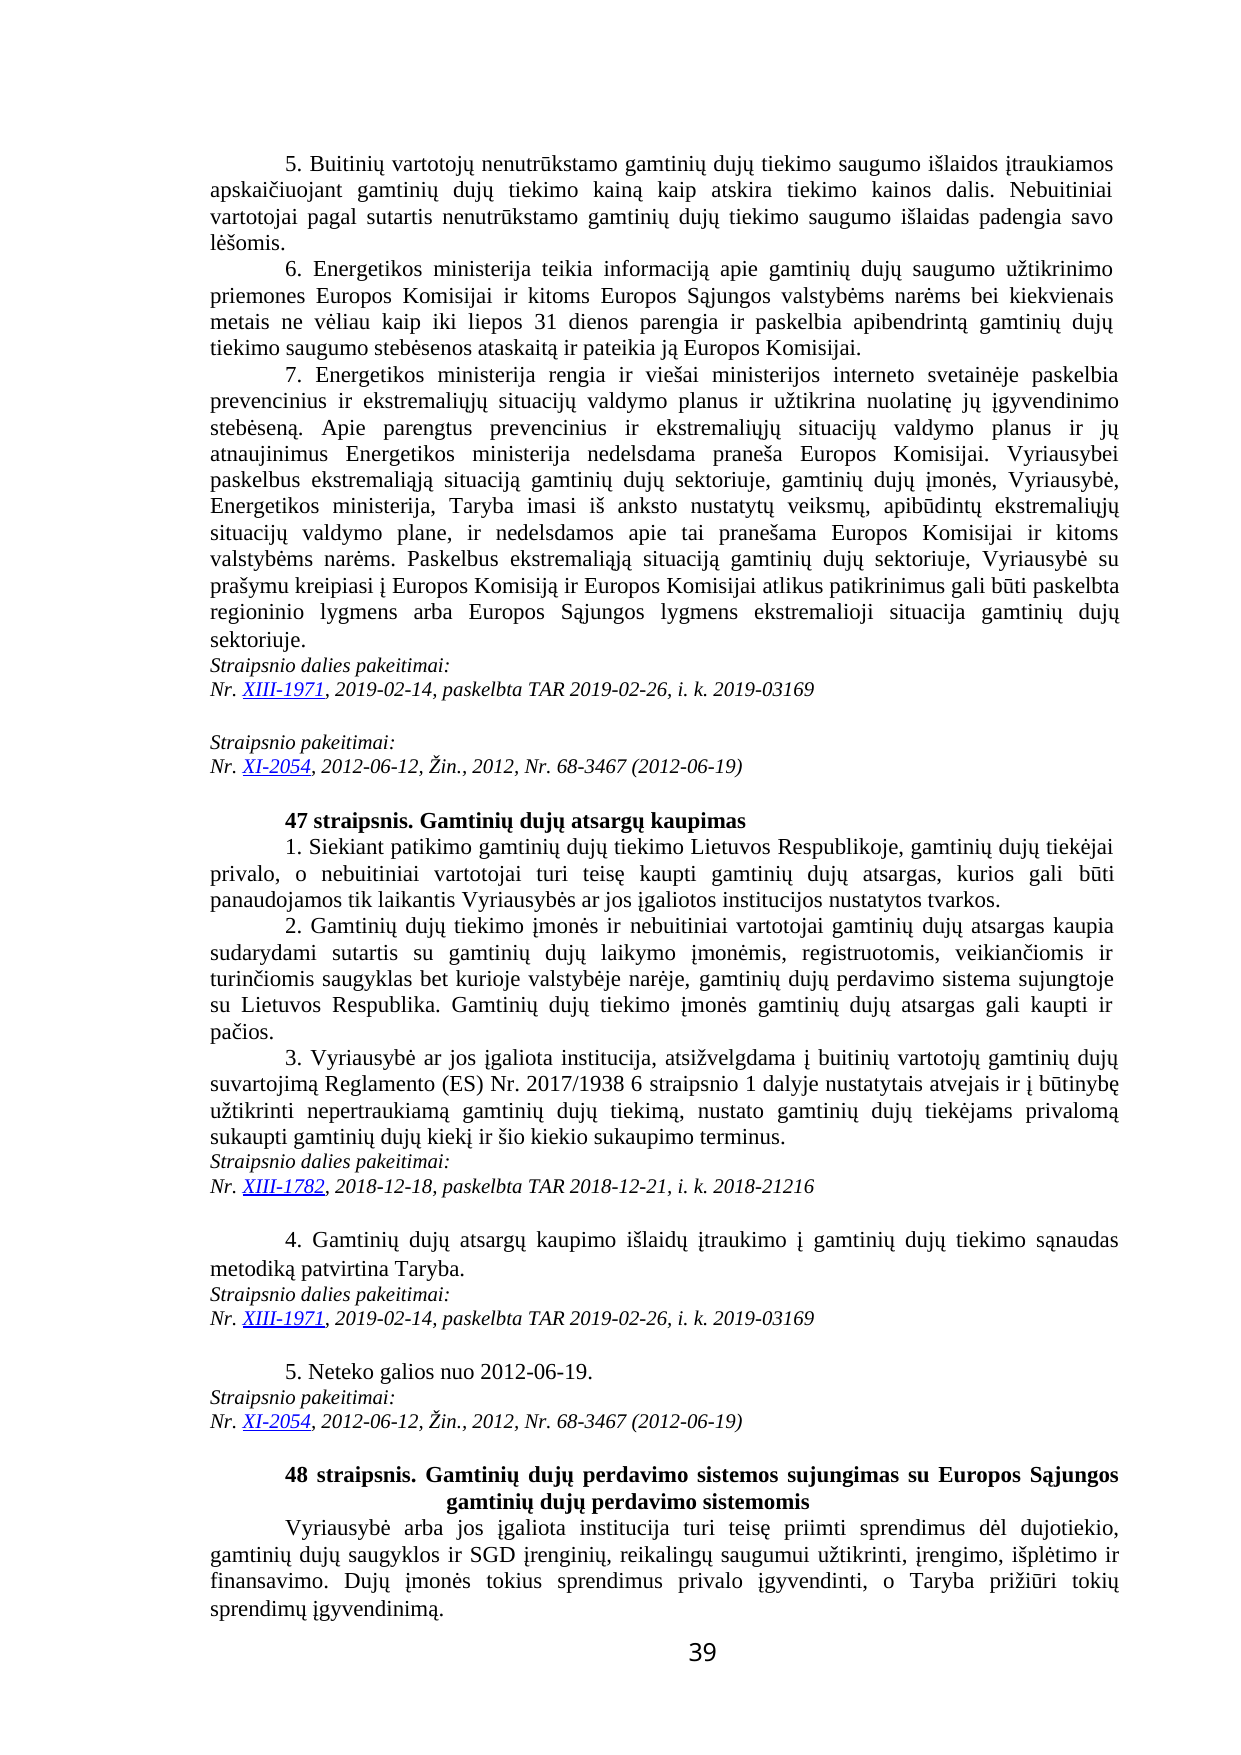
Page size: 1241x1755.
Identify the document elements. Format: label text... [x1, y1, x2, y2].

text 5. Buitinių vartotojų nenutrūkstamo gamtinių dujų tiekimo saugumo išlaidos įtraukiamos apskaičiuojant gamtinių dujų tiekimo kainą kaip atskira tiekimo kainos dalis. Nebuitiniai vartotojai pagal sutartis nenutrūkstamo gamtinių dujų tiekimo saugumo išlaidas padengia savo lėšomis. [210, 150, 1114, 255]
text Straipsnio dalies pakeitimai: [210, 1149, 1120, 1173]
text 2. Gamtinių dujų tiekimo įmonės ir nebuitiniai vartotojai gamtinių dujų atsargas kaupia sudarydami sutartis su gamtinių dujų laikymo įmonėmis, registruotomis, veikiančiomis ir turinčiomis saugyklas bet kurioje valstybėje narėje, gamtinių dujų perdavimo sistema sujungtoje su Lietuvos Respublika. Gamtinių dujų tiekimo įmonės gamtinių dujų atsargas gali kaupti ir pačios. [210, 912, 1114, 1044]
text 4. Gamtinių dujų atsargų kaupimo išlaidų įtraukimo į gamtinių dujų tiekimo sąnaudas metodiką patvirtina Taryba. [210, 1226, 1120, 1281]
text 47 straipsnis. Gamtinių dujų atsargų kaupimas [210, 807, 1114, 833]
text Vyriausybė arba jos įgaliota institucija turi teisę priimti sprendimus dėl dujotiekio, gamtinių dujų saugyklos ir SGD įrenginių, reikalingų saugumui užtikrinti, įrengimo, išplėtimo ir finansavimo. Dujų įmonės tokius sprendimus privalo įgyvendinti, o Taryba prižiūri tokių sprendimų įgyvendinimą. [210, 1514, 1120, 1622]
text Straipsnio dalies pakeitimai: [210, 653, 1120, 677]
text Straipsnio pakeitimai: [210, 730, 1120, 754]
text Nr. XIII-1971, 2019-02-14, paskelbta TAR 2019-02-26, i. k. 2019-03169 [210, 677, 1120, 701]
text Nr. XIII-1782, 2018-12-18, paskelbta TAR 2018-12-21, i. k. 2018-21216 [210, 1173, 1120, 1198]
text 6. Energetikos ministerija teikia informaciją apie gamtinių dujų saugumo užtikrinimo priemones Europos Komisijai ir kitoms Europos Sąjungos valstybėms narėms bei kiekvienais metais ne vėliau kaip iki liepos 31 dienos parengia ir paskelbia apibendrintą gamtinių dujų tiekimo saugumo stebėsenos ataskaitą ir pateikia ją Europos Komisijai. [210, 255, 1114, 361]
text 5. Neteko galios nuo 2012-06-19. [210, 1358, 1114, 1385]
text 1. Siekiant patikimo gamtinių dujų tiekimo Lietuvos Respublikoje, gamtinių dujų tiekėjai privalo, o nebuitiniai vartotojai turi teisę kaupti gamtinių dujų atsargas, kurios gali būti panaudojamos tik laikantis Vyriausybės ar jos įgaliotos institucijos nustatytos tvarkos. [210, 833, 1114, 912]
text Straipsnio dalies pakeitimai: [210, 1281, 1120, 1306]
text Nr. XI-2054, 2012-06-12, Žin., 2012, Nr. 68-3467 (2012-06-19) [210, 754, 1120, 778]
text Nr. XIII-1971, 2019-02-14, paskelbta TAR 2019-02-26, i. k. 2019-03169 [210, 1306, 1120, 1329]
text Straipsnio pakeitimai: [210, 1385, 1114, 1409]
text 7. Energetikos ministerija rengia ir viešai ministerijos interneto svetainėje paskelbia prevencinius ir ekstremaliųjų situacijų valdymo planus ir užtikrina nuolatinę jų įgyvendinimo stebėseną. Apie parengtus prevencinius ir ekstremaliųjų situacijų valdymo planus ir jų atnaujinimus Energetikos ministerija nedelsdama praneša Europos Komisijai. Vyriausybei paskelbus ekstremaliąją situaciją gamtinių dujų sektoriuje, gamtinių dujų įmonės, Vyriausybė, Energetikos ministerija, Taryba imasi iš anksto nustatytų veiksmų, apibūdintų ekstremaliųjų situacijų valdymo plane, ir nedelsdamos apie tai pranešama Europos Komisijai ir kitoms valstybėms narėms. Paskelbus ekstremaliąją situaciją gamtinių dujų sektoriuje, Vyriausybė su prašymu kreipiasi į Europos Komisiją ir Europos Komisijai atlikus patikrinimus gali būti paskelbta regioninio lygmens arba Europos Sąjungos lygmens ekstremalioji situacija gamtinių dujų sektoriuje. [210, 361, 1120, 653]
text 3. Vyriausybė ar jos įgaliota institucija, atsižvelgdama į buitinių vartotojų gamtinių dujų suvartojimą Reglamento (ES) Nr. 2017/1938 6 straipsnio 1 dalyje nustatytais atvejais ir į būtinybę užtikrinti nepertraukiamą gamtinių dujų tiekimą, nustato gamtinių dujų tiekėjams privalomą sukaupti gamtinių dujų kiekį ir šio kiekio sukaupimo terminus. [210, 1044, 1120, 1149]
text 48 straipsnis. Gamtinių dujų perdavimo sistemos sujungimas su Europos Sąjungos gamtinių dujų perdavimo sistemomis [285, 1462, 1120, 1514]
text Nr. XI-2054, 2012-06-12, Žin., 2012, Nr. 68-3467 (2012-06-19) [210, 1409, 1120, 1433]
